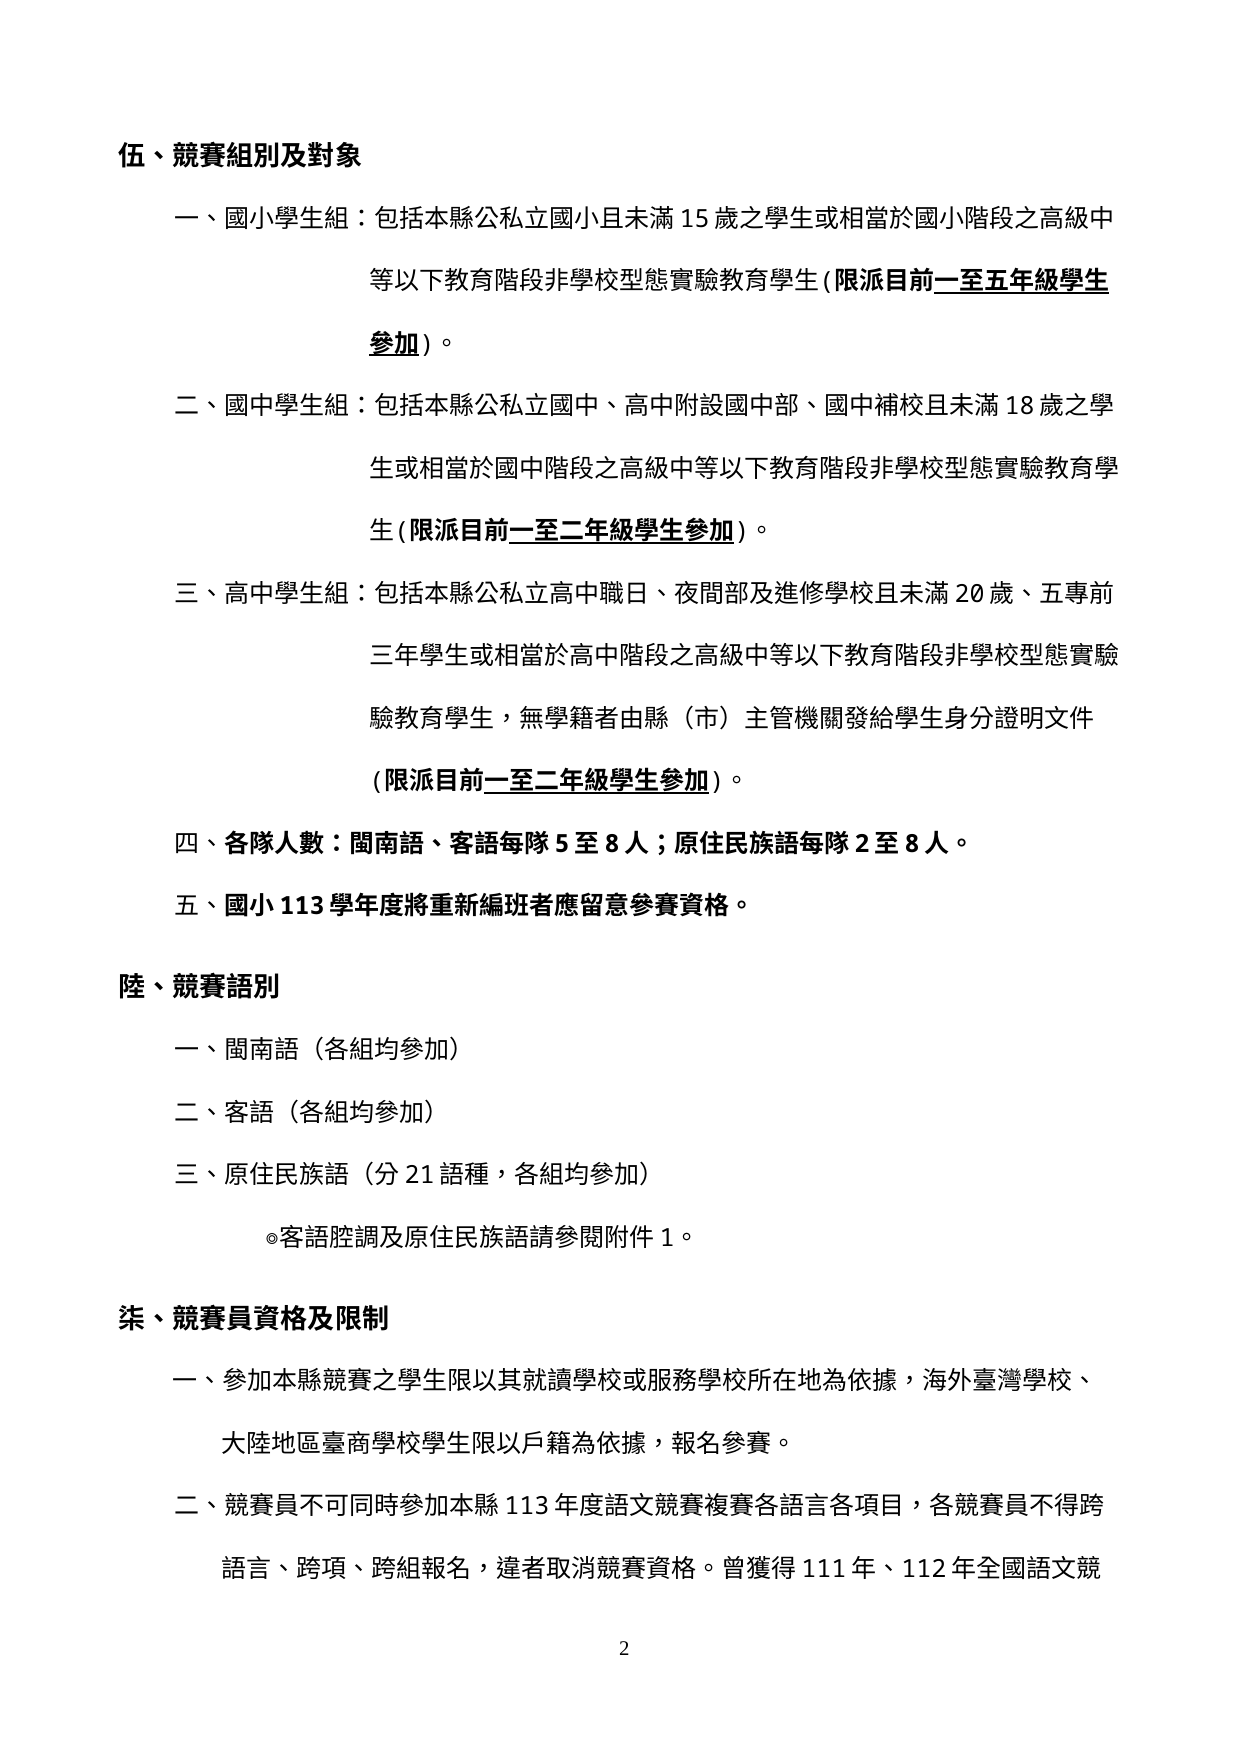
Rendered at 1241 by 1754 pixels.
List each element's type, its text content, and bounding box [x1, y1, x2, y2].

text 三、原住民族語（分21語種，各組均參加） [174, 1131, 1122, 1193]
text 五、國小113學年度將重新編班者應留意參賽資格。 [174, 862, 1122, 925]
text 三、高中學生組：包括本縣公私立高中職日、夜間部及進修學校且未滿20歲、五專前三年學生或相當於高中階段之高級中等以下教育階段非學校型態實驗驗教育學生，無學籍者由縣（市）主管機關發給學生身分證明文件(限派目前一至二年級學生參加)。 [174, 550, 1122, 800]
text 二、國中學生組：包括本縣公私立國中、高中附設國中部、國中補校且未滿18歲之學生或相當於國中階段之高級中等以下教育階段非學校型態實驗教育學生(限派目前一至二年級學生參加)。 [174, 362, 1122, 550]
text 陸、競賽語別 [118, 943, 1122, 1006]
text 一、國小學生組：包括本縣公私立國小且未滿15歲之學生或相當於國小階段之高級中等以下教育階段非學校型態實驗教育學生(限派目前一至五年級學生參加)。 [174, 175, 1122, 362]
text 柒、競賽員資格及限制 [118, 1275, 1122, 1337]
text 伍、競賽組別及對象 [118, 112, 1122, 175]
text 四、各隊人數：閩南語、客語每隊5至8人；原住民族語每隊2至8人。 [174, 800, 1122, 862]
text 二、客語（各組均參加） [174, 1068, 1122, 1131]
text 一、閩南語（各組均參加） [174, 1006, 1122, 1068]
text 二、競賽員不可同時參加本縣113年度語文競賽複賽各語言各項目，各競賽員不得跨語言、跨項、跨組報名，違者取消競賽資格。曾獲得111年、112年全國語文競 [174, 1462, 1122, 1587]
text ◎客語腔調及原住民族語請參閱附件1。 [174, 1193, 1122, 1256]
text 一、參加本縣競賽之學生限以其就讀學校或服務學校所在地為依據，海外臺灣學校、大陸地區臺商學校學生限以戶籍為依據，報名參賽。 [173, 1337, 1122, 1462]
